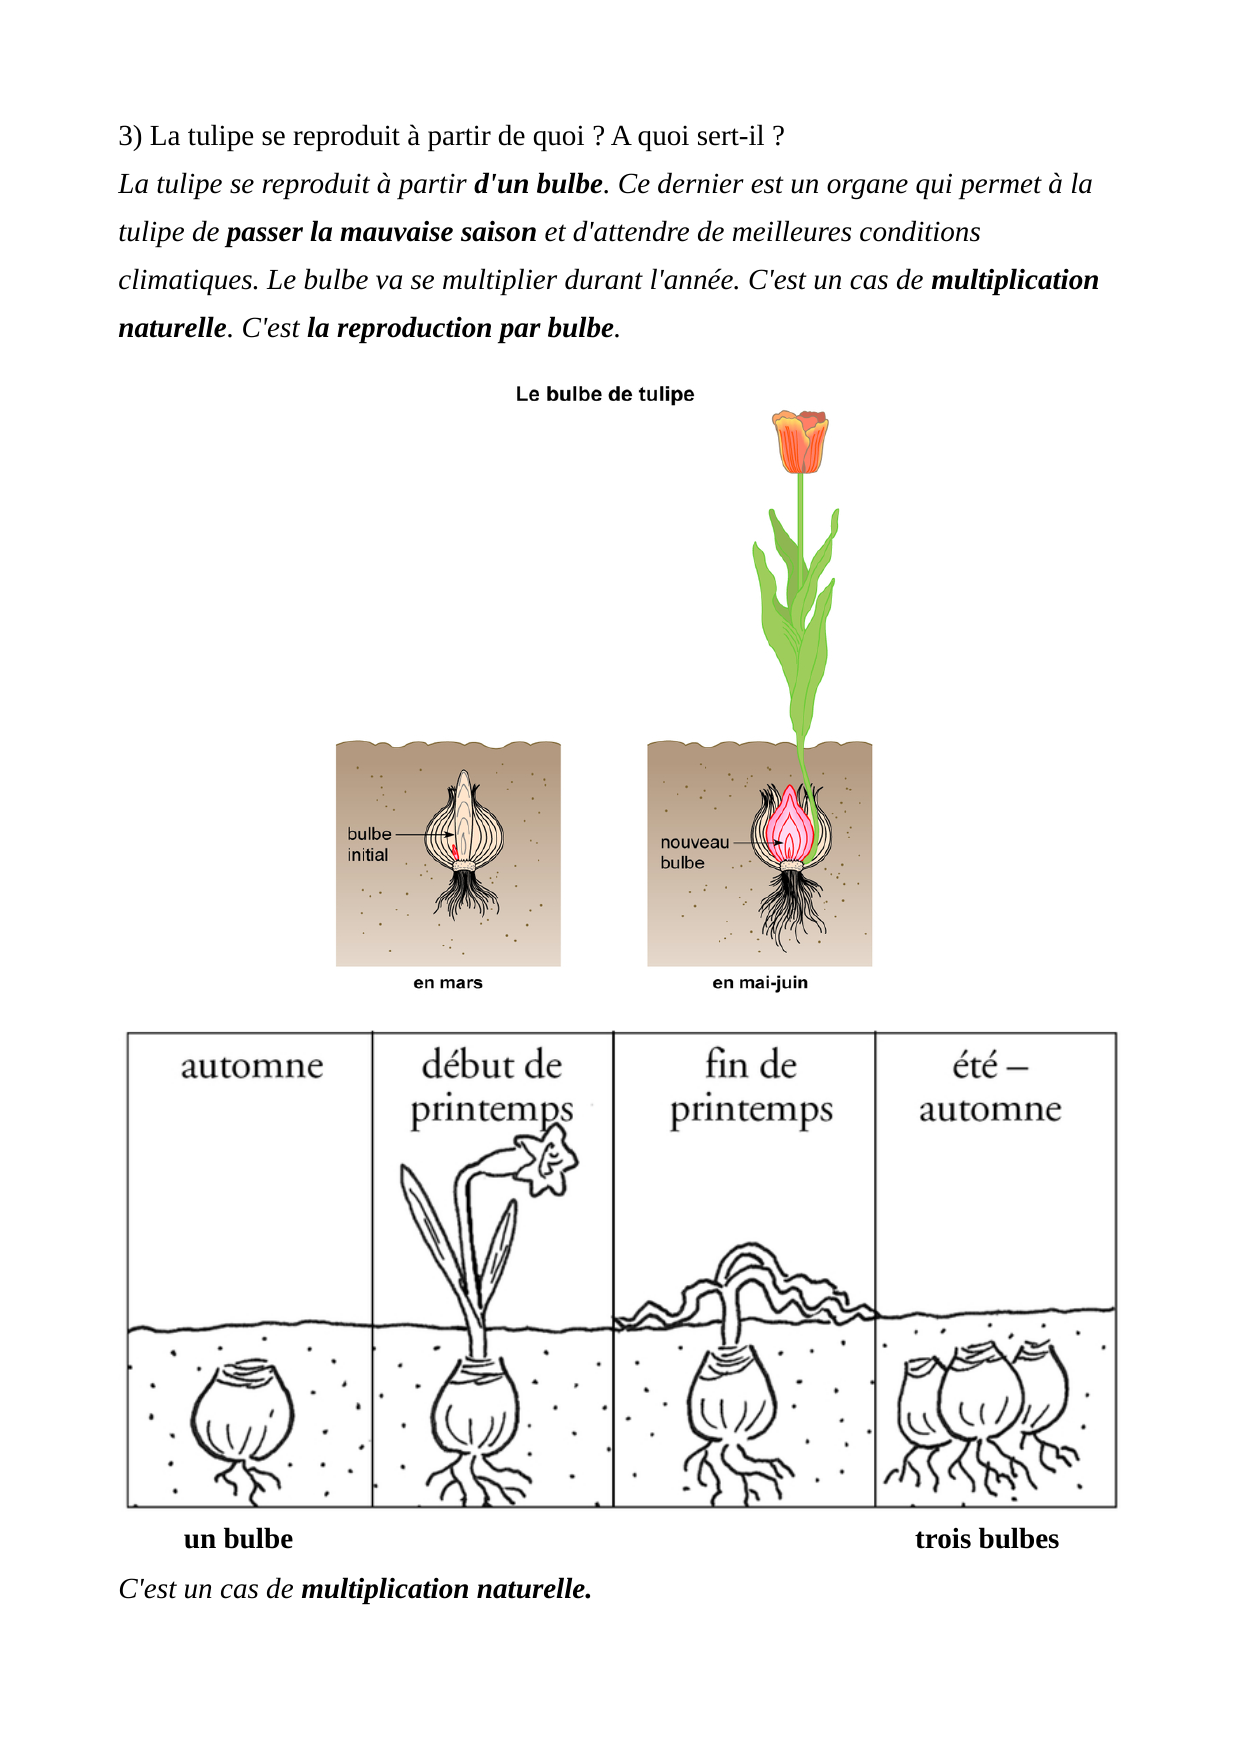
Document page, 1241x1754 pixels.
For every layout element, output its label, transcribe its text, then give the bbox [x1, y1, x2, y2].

text [118, 1004, 1122, 1020]
picture [118, 1020, 1123, 1514]
text La tulipe se reproduit à partir d'un bulbe. Ce dernier est un organe qui permet à la [118, 166, 1122, 199]
text tulipe de passer la mauvaise saison et d'attendre de meilleures conditions [118, 214, 1122, 247]
text un bulbe trois bulbes [118, 1514, 1122, 1556]
text C'est un cas de multiplication naturelle. [118, 1571, 1122, 1604]
text 3) La tulipe se reproduit à partir de quoi ? A quoi sert-il ? [118, 118, 1122, 152]
text naturelle. C'est la reproduction par bulbe. [118, 310, 1122, 343]
picture [322, 371, 887, 1005]
text climatiques. Le bulbe va se multiplier durant l'année. C'est un cas de multiplication [118, 262, 1122, 295]
